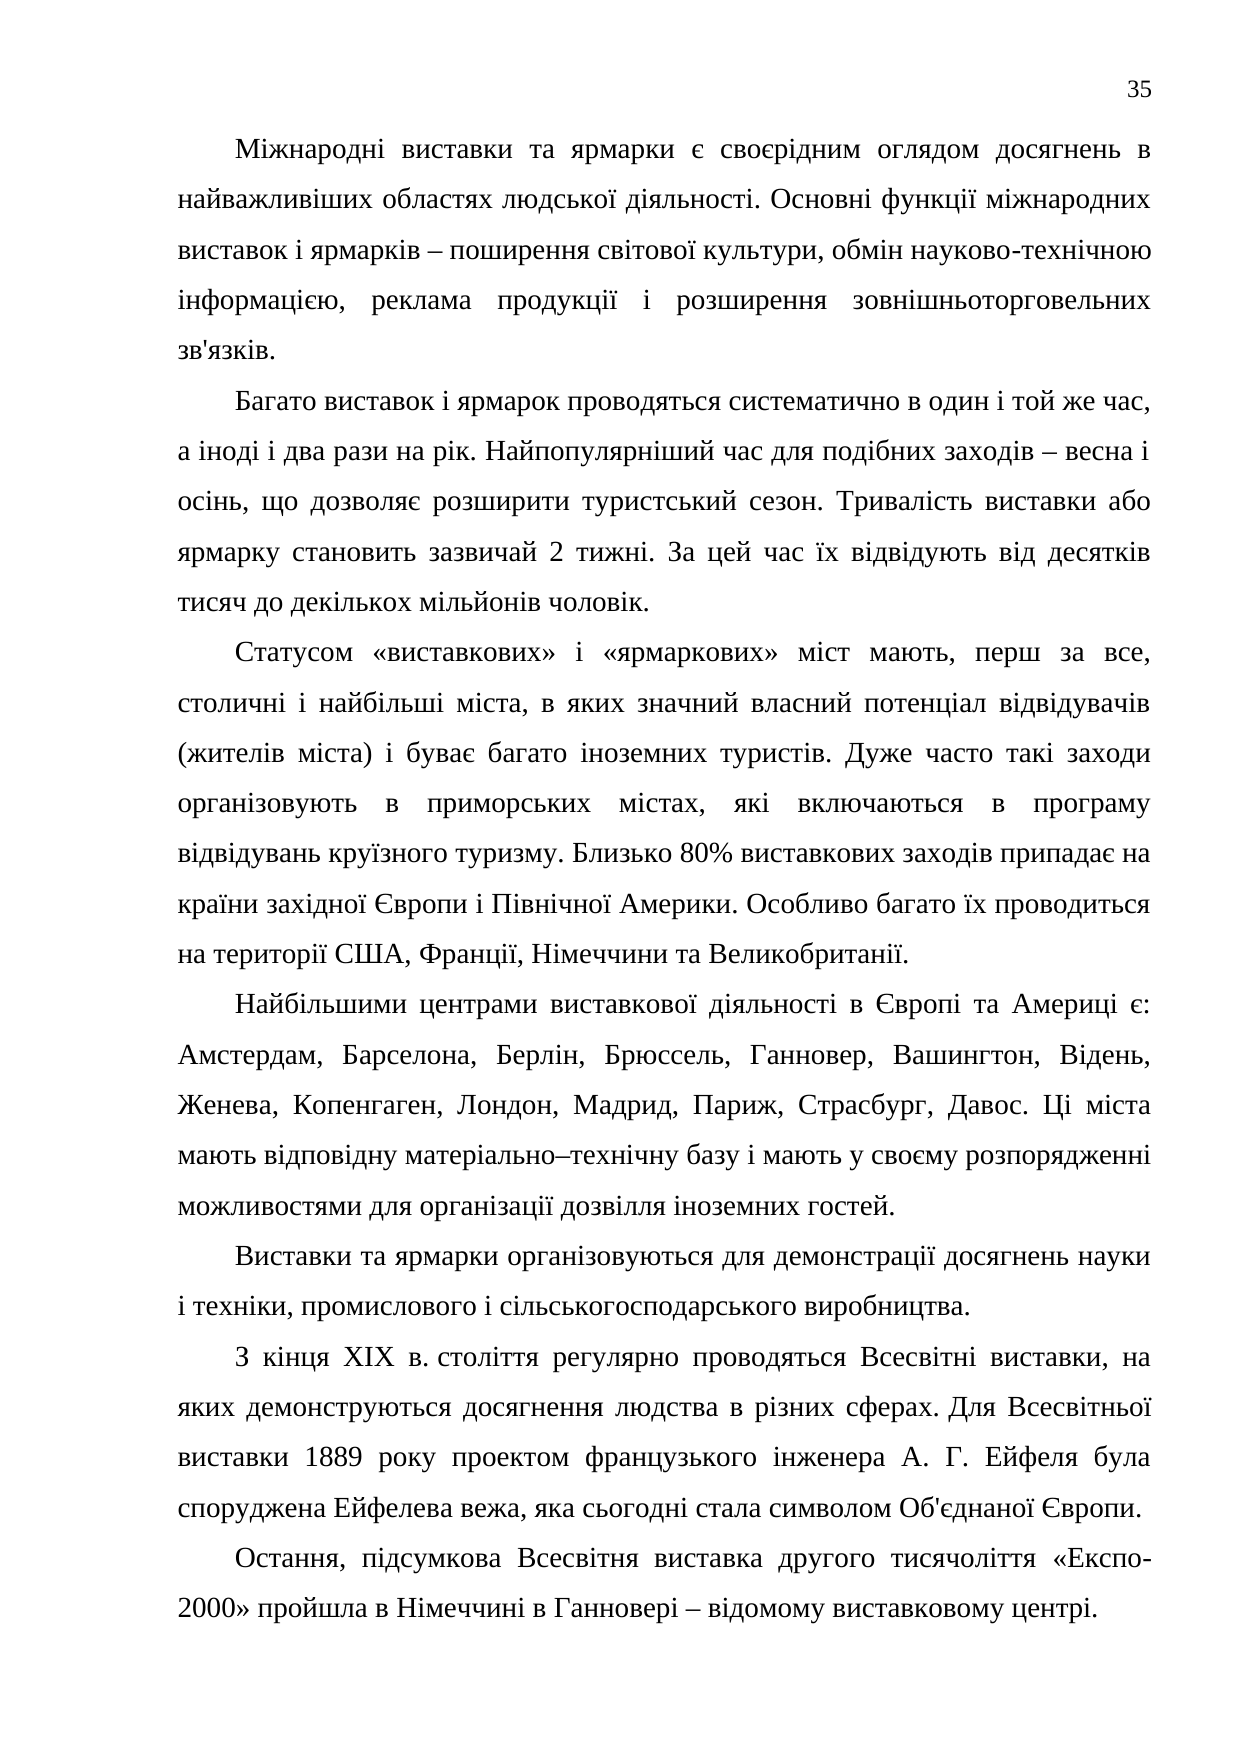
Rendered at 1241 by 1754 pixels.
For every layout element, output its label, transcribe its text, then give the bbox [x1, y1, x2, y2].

text Виставки та ярмарки організовуються для демонстрації досягнень науки і техніки, промислового і сільськогосподарського виробництва. [177, 1238, 1152, 1322]
text З кінця XIX в. століття регулярно проводяться Всесвітні виставки, на яких демонструються досягнення людства в різних сферах. Для Всесвітньої виставки 1889 року проектом французького інженера А. Г. Ейфеля була споруджена Ейфелева вежа, яка сьогодні стала символом Об'єднаної Європи. [177, 1339, 1152, 1523]
text Найбільшими центрами виставкової діяльності в Європі та Америці є: Амстердам, Барселона, Берлін, Брюссель, Ганновер, Вашингтон, Відень, Женева, Копенгаген, Лондон, Мадрид, Париж, Страсбург, Давос. Ці міста мають відповідну матеріально–технічну базу і мають у своєму розпорядженні можливостями для організації дозвілля іноземних гостей. [177, 987, 1152, 1221]
text Міжнародні виставки та ярмарки є своєрідним оглядом досягнень в найважливіших областях людської діяльності. Основні функції міжнародних виставок і ярмарків – поширення світової культури, обмін науково-технічною інформацією, реклама продукції і розширення зовнішньоторговельних зв'язків. [177, 131, 1152, 366]
text Багато виставок і ярмарок проводяться систематично в один і той же час, а іноді і два рази на рік. Найпопулярніший час для подібних заходів – весна і осінь, що дозволяє розширити туристський сезон. Тривалість виставки або ярмарку становить зазвичай 2 тижні. За цей час їх відвідують від десятків тисяч до декількох мільйонів чоловік. [177, 383, 1152, 618]
text Статусом «виставкових» і «ярмаркових» міст мають, перш за все, столичні і найбільші міста, в яких значний власний потенціал відвідувачів (жителів міста) і буває багато іноземних туристів. Дуже часто такі заходи організовують в приморських містах, які включаються в програму відвідувань круїзного туризму. Близько 80% виставкових заходів припадає на країни західної Європи і Північної Америки. Особливо багато їх проводиться на території США, Франції, Німеччини та Великобританії. [177, 634, 1152, 970]
text Остання, підсумкова Всесвітня виставка другого тисячоліття «Експо-2000» пройшла в Німеччині в Ганновері – відомому виставковому центрі. [177, 1540, 1152, 1624]
